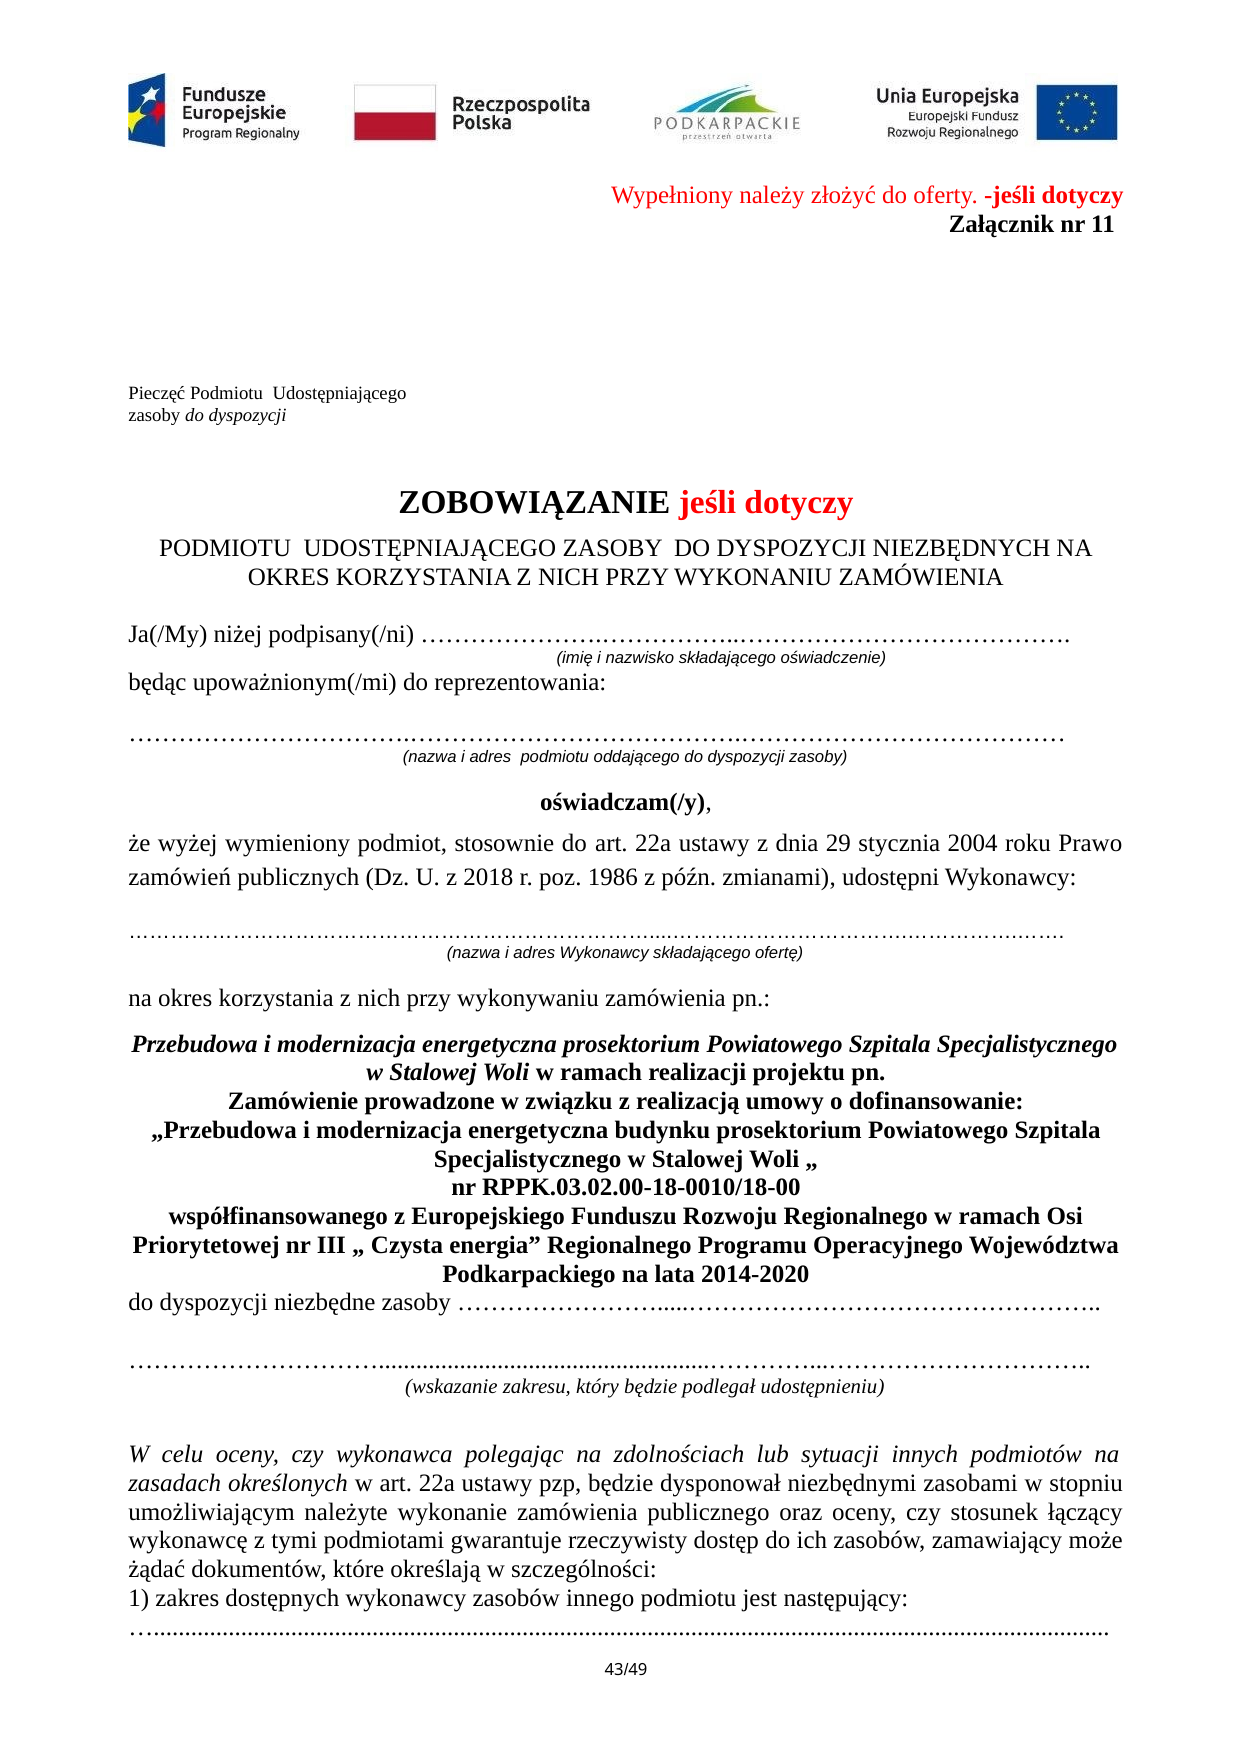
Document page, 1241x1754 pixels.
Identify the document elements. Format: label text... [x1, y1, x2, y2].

text ………………………….....................................................…………...………………………….. [128, 1345, 1123, 1374]
text 1) zakres dostępnych wykonawcy zasobów innego podmiotu jest następujący: [128, 1583, 1123, 1612]
text Przebudowa i modernizacja energetyczna prosektorium Powiatowego Szpitala Specjalistycznego w Stalowej Woli w ramach realizacji projektu pn. [128, 1029, 1123, 1086]
text że wyżej wymieniony podmiot, stosownie do art. 22a ustawy z dnia 29 stycznia 2004 roku Prawo zamówień publicznych (Dz. U. z 2018 r. poz. 1986 z późn. zmianami), udostępni Wykonawcy: [128, 828, 1123, 890]
text „Przebudowa i modernizacja energetyczna budynku prosektorium Powiatowego Szpitala Specjalistycznego w Stalowej Woli „ [128, 1115, 1123, 1172]
text nr RPPK.03.02.00-18-0010/18-00 [128, 1172, 1123, 1201]
text współfinansowanego z Europejskiego Funduszu Rozwoju Regionalnego w ramach Osi Priorytetowej nr III „ Czysta energia” Regionalnego Programu Operacyjnego Województwa Podkarpackiego na lata 2014-2020 [128, 1201, 1123, 1287]
text na okres korzystania z nich przy wykonywaniu zamówienia pn.: [128, 983, 1123, 1012]
text (wskazanie zakresu, który będzie podlegał udostępnieniu) [231, 1374, 1123, 1398]
picture [128, 73, 1126, 152]
text będąc upoważnionym(/mi) do reprezentowania: [128, 667, 1123, 696]
text Wypełniony należy złożyć do oferty. -jeśli dotyczy [128, 181, 1123, 209]
text do dyspozycji niezbędne zasoby …………………….....………………………………………….. [128, 1287, 1123, 1316]
text (nazwa i adres podmiotu oddającego do dyspozycji zasoby) [128, 747, 1123, 766]
text (imię i nazwisko składającego oświadczenie) [556, 648, 1123, 667]
text W celu oceny, czy wykonawca polegając na zdolnościach lub sytuacji innych podmiotów na zasadach określonych w art. 22a ustawy pzp, będzie dysponował niezbędnymi zasobami w stopniu umożliwiającym należyte wykonanie zamówienia publicznego oraz oceny, czy stosunek łączący wykonawcę z tymi podmiotami gwarantuje rzeczywisty dostęp do ich zasobów, zamawiający może żądać dokumentów, które określają w szczególności: [128, 1439, 1123, 1583]
text …………………………………………………………………....…………………………….…………….……. [128, 918, 1123, 942]
text PODMIOTU UDOSTĘPNIAJĄCEGO ZASOBY DO DYSPOZYCJI NIEZBĘDNYCH NA OKRES KORZYSTANIA Z NICH PRZY WYKONANIU ZAMÓWIENIA [128, 533, 1123, 591]
text ZOBOWIĄZANIE jeśli dotyczy [128, 482, 1123, 521]
text Zamówienie prowadzone w związku z realizacją umowy o dofinansowanie: [128, 1086, 1123, 1115]
text …………………………….………………………………….………………………………… [128, 718, 1123, 747]
text Załącznik nr 11 [948, 209, 1123, 238]
text …......................................................................................................................................................... [128, 1612, 1123, 1640]
text oświadczam(/y), [128, 787, 1123, 816]
text Ja(/My) niżej podpisany(/ni) ………………….……………..…………………………………. [128, 619, 1123, 648]
text zasoby do dyspozycji [128, 403, 1123, 425]
text (nazwa i adres Wykonawcy składającego ofertę) [128, 942, 1123, 962]
text Pieczęć Podmiotu Udostępniającego [128, 382, 1123, 403]
